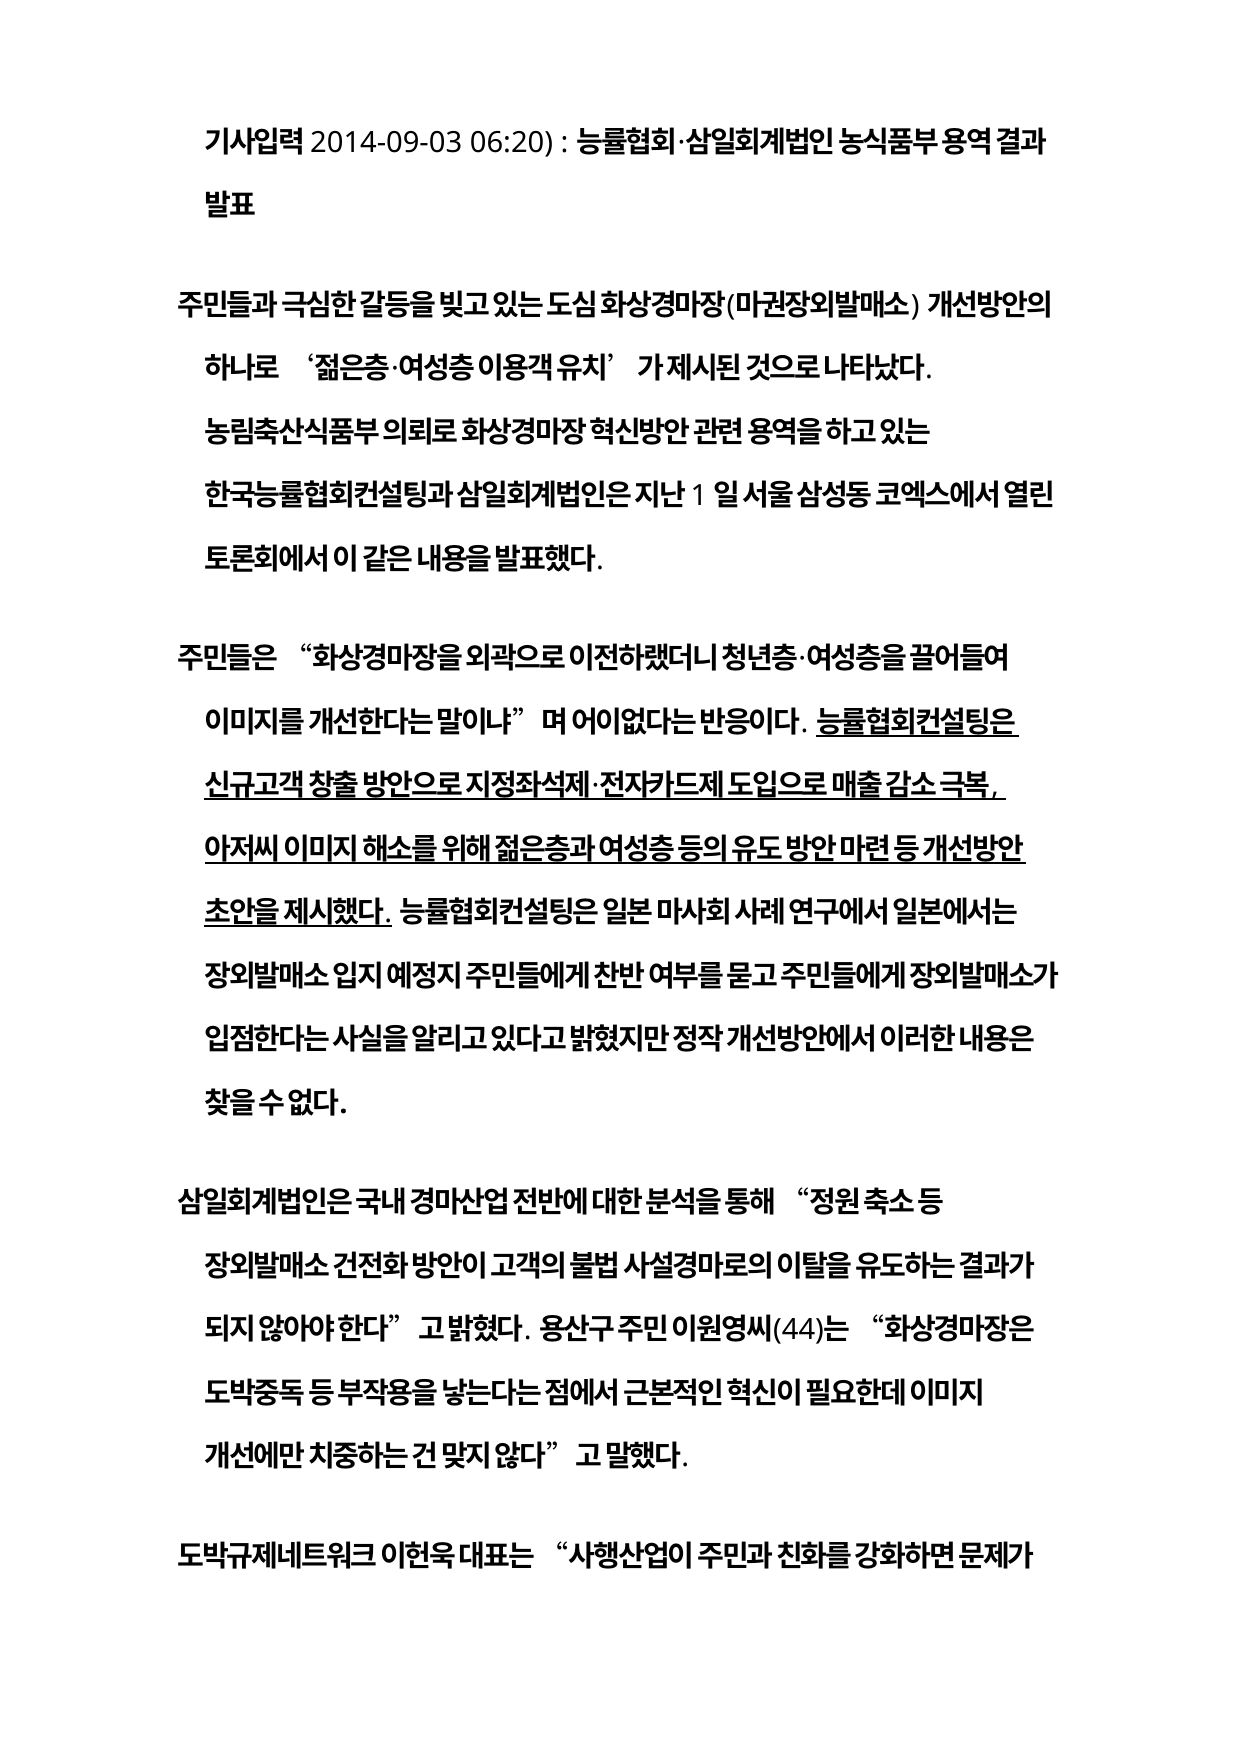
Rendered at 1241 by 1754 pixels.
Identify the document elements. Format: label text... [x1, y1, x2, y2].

text 주민들과 극심한 갈등을 빚고 있는 도심 화상경마장(마권장외발매소) 개선방안의 하나로 ‘젊은층·여성층 이용객 유치’가 제시된 것으로 나타났다. 농림축산식품부 의뢰로 화상경마장 혁신방안 관련 용역을 하고 있는 한국능률협회컨설팅과 삼일회계법인은 지난 1일 서울 삼성동 코엑스에서 열린 토론회에서 이 같은 내용을 발표했다. [177, 281, 1063, 578]
text 도박규제네트워크 이헌욱 대표는 “사행산업이 주민과 친화를 강화하면 문제가 [177, 1532, 1063, 1574]
text 기사입력 2014-09-03 06:20) : 능률협회·삼일회계법인 농식품부 용역 결과 발표 [177, 118, 1063, 224]
text 삼일회계법인은 국내 경마산업 전반에 대한 분석을 통해 “정원 축소 등 장외발매소 건전화 방안이 고객의 불법 사설경마로의 이탈을 유도하는 결과가 되지 않아야 한다”고 밝혔다. 용산구 주민 이원영씨(44)는 “화상경마장은 도박중독 등 부작용을 낳는다는 점에서 근본적인 혁신이 필요한데 이미지 개선에만 치중하는 건 맞지 않다”고 말했다. [177, 1179, 1063, 1475]
text 주민들은 “화상경마장을 외곽으로 이전하랬더니 청년층·여성층을 끌어들여 이미지를 개선한다는 말이냐”며 어이없다는 반응이다. 능률협회컨설팅은 신규고객 창출 방안으로 지정좌석제·전자카드제 도입으로 매출 감소 극복, 아저씨 이미지 해소를 위해 젊은층과 여성층 등의 유도 방안 마련 등 개선방안 초안을 제시했다. 능률협회컨설팅은 일본 마사회 사례 연구에서 일본에서는 장외발매소 입지 예정지 주민들에게 찬반 여부를 묻고 주민들에게 장외발매소가 입점한다는 사실을 알리고 있다고 밝혔지만 정작 개선방안에서 이러한 내용은 찾을 수 없다. [177, 635, 1063, 1122]
